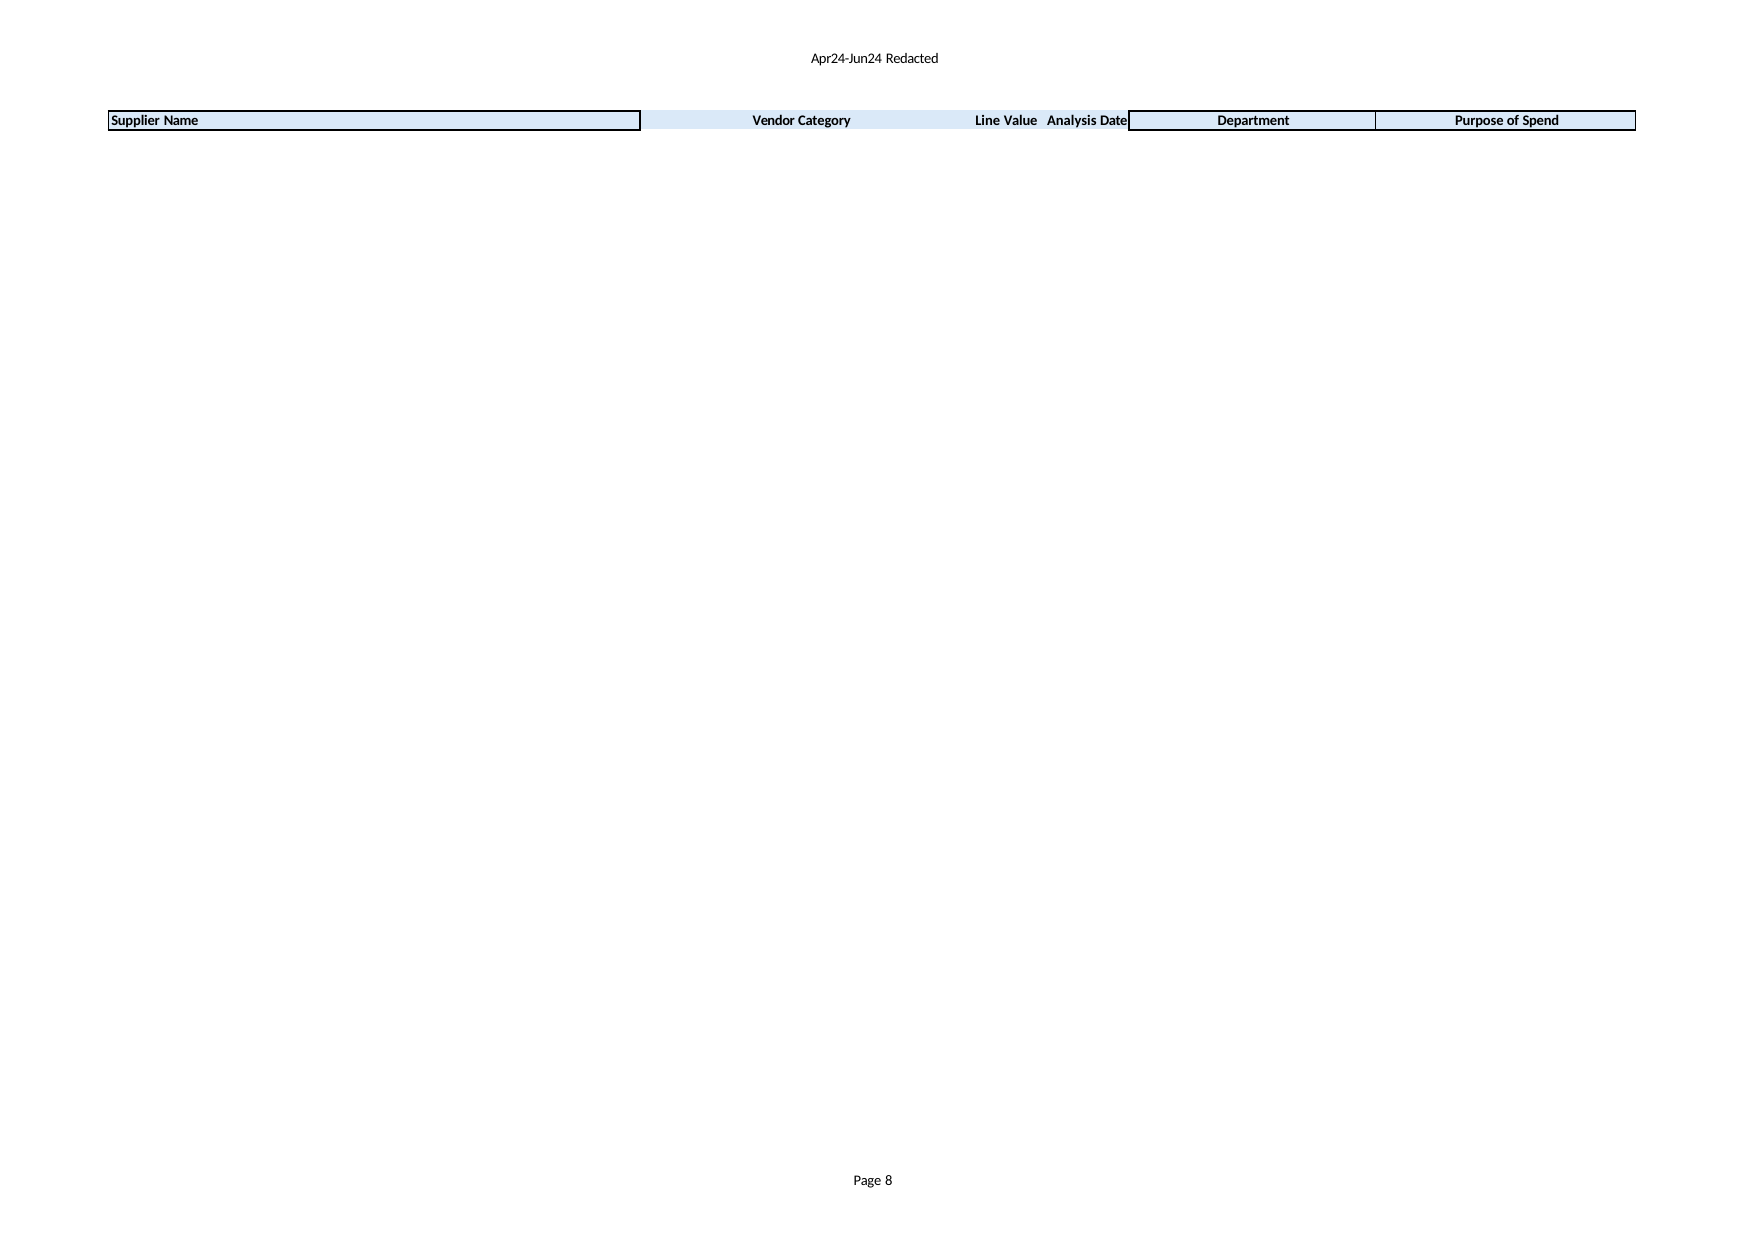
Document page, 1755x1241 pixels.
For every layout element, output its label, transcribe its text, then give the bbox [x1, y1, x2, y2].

table_header Line Value [957, 110, 1041, 129]
table_header Department [1130, 112, 1375, 129]
table_header Purpose of Spend [1376, 112, 1635, 129]
table_header Analysis Date [1041, 110, 1128, 129]
table_header Supplier Name [109, 112, 639, 129]
table_header Vendor Category [641, 110, 957, 129]
